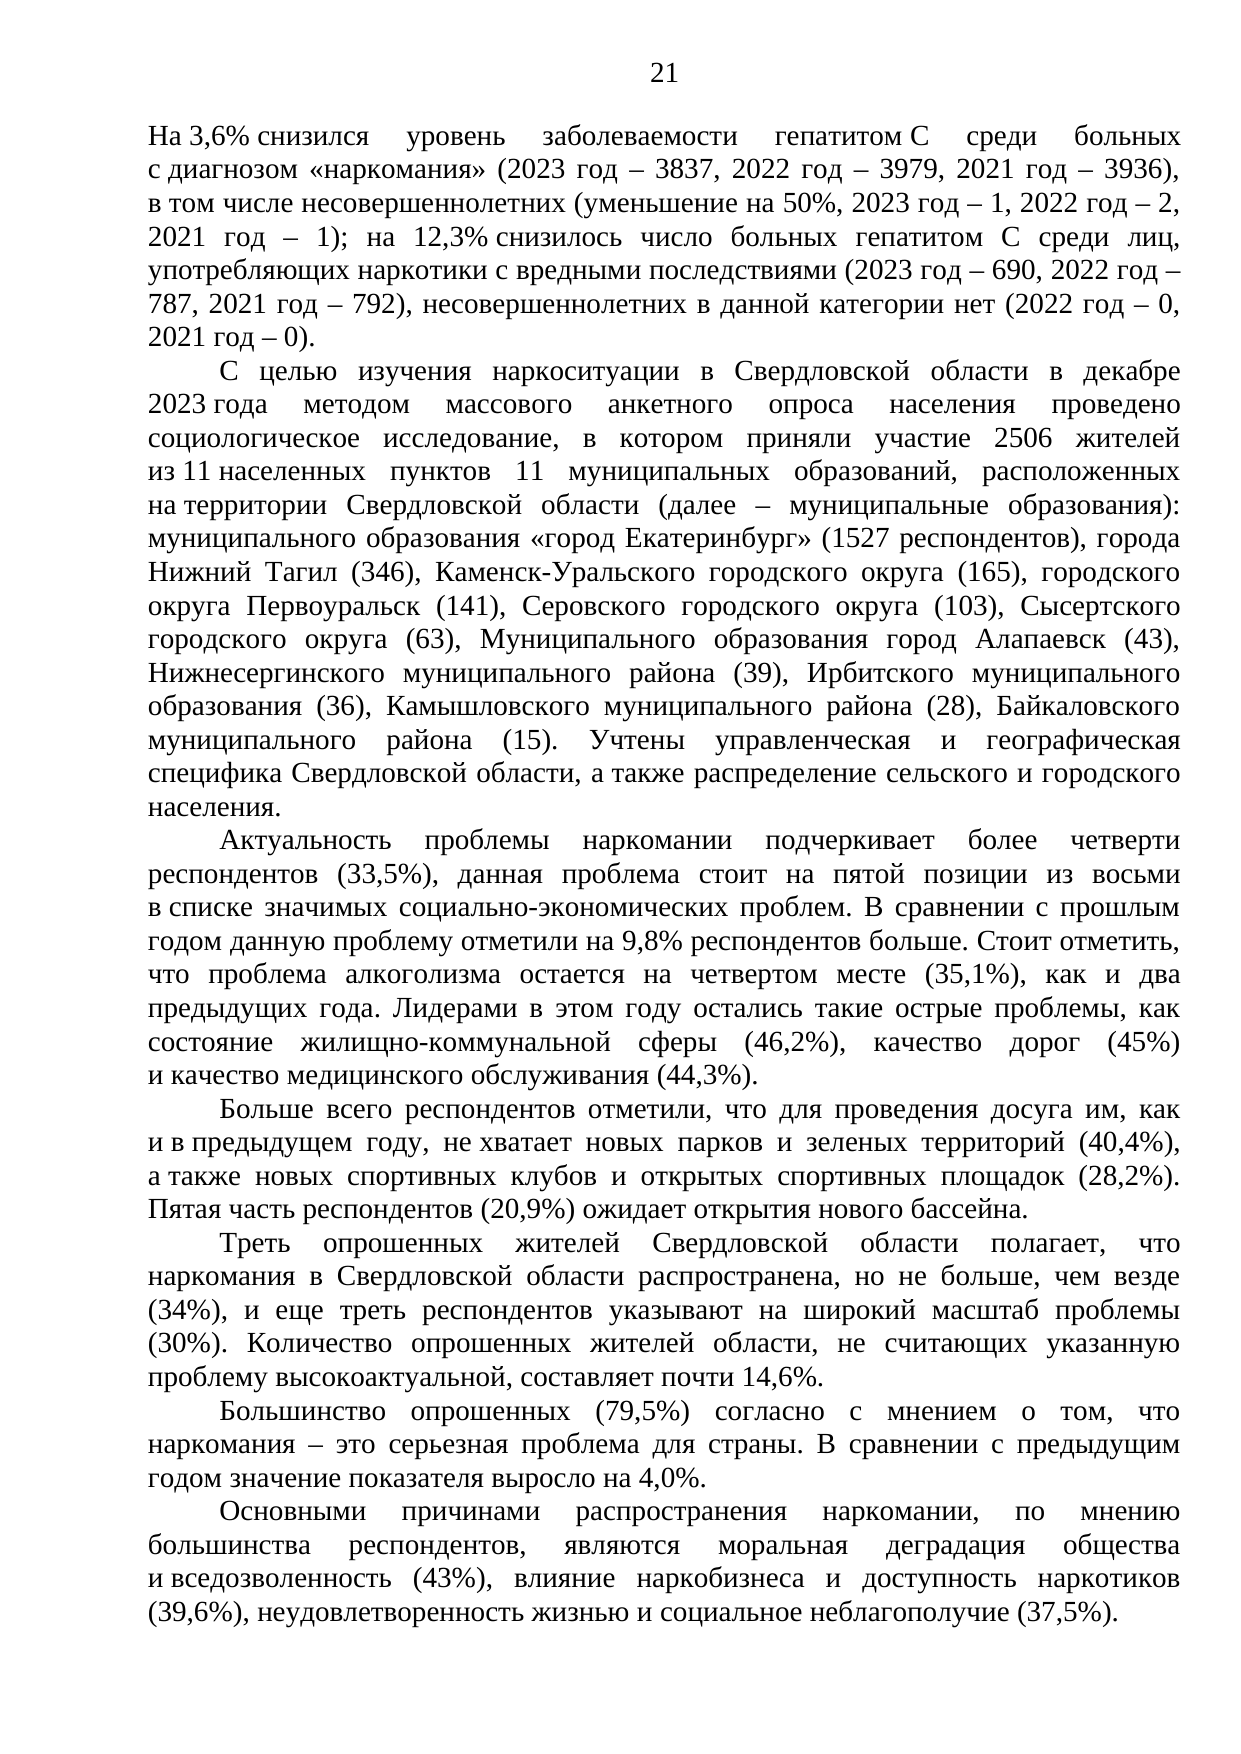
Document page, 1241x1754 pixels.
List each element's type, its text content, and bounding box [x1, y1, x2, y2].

text Актуальность проблемы наркомании подчеркивает более четверти респондентов (33,5%), данная проблема стоит на пятой позиции из восьми в списке значимых социально-экономических проблем. В сравнении с прошлым годом данную проблему отметили на 9,8% респондентов больше. Стоит отметить, что проблема алкоголизма остается на четвертом месте (35,1%), как и два предыдущих года. Лидерами в этом году остались такие острые проблемы, как состояние жилищно-коммунальной сферы (46,2%), качество дорог (45%) и качество медицинского обслуживания (44,3%). [148, 822, 1181, 1091]
text На 3,6% снизился уровень заболеваемости гепатитом С среди больных с диагнозом «наркомания» (2023 год – 3837, 2022 год – 3979, 2021 год – 3936), в том числе несовершеннолетних (уменьшение на 50%, 2023 год – 1, 2022 год – 2, 2021 год – 1); на 12,3% снизилось число больных гепатитом С среди лиц, употребляющих наркотики с вредными последствиями (2023 год – 690, 2022 год – 787, 2021 год – 792), несовершеннолетних в данной категории нет (2022 год – 0, 2021 год – 0). [148, 118, 1181, 353]
text Большинство опрошенных (79,5%) согласно с мнением о том, что наркомания – это серьезная проблема для страны. В сравнении с предыдущим годом значение показателя выросло на 4,0%. [148, 1393, 1181, 1493]
text Треть опрошенных жителей Свердловской области полагает, что наркомания в Свердловской области распространена, но не больше, чем везде (34%), и еще треть респондентов указывают на широкий масштаб проблемы (30%). Количество опрошенных жителей области, не считающих указанную проблему высокоактуальной, составляет почти 14,6%. [148, 1225, 1181, 1393]
text С целью изучения наркоситуации в Свердловской области в декабре 2023 года методом массового анкетного опроса населения проведено социологическое исследование, в котором приняли участие 2506 жителей из 11 населенных пунктов 11 муниципальных образований, расположенных на территории Свердловской области (далее – муниципальные образования): муниципального образования «город Екатеринбург» (1527 респондентов), города Нижний Тагил (346), Каменск-Уральского городского округа (165), городского округа Первоуральск (141), Серовского городского округа (103), Сысертского городского округа (63), Муниципального образования город Алапаевск (43), Нижнесергинского муниципального района (39), Ирбитского муниципального образования (36), Камышловского муниципального района (28), Байкаловского муниципального района (15). Учтены управленческая и географическая специфика Свердловской области, а также распределение сельского и городского населения. [148, 353, 1181, 822]
text Больше всего респондентов отметили, что для проведения досуга им, как и в предыдущем году, не хватает новых парков и зеленых территорий (40,4%), а также новых спортивных клубов и открытых спортивных площадок (28,2%). Пятая часть респондентов (20,9%) ожидает открытия нового бассейна. [148, 1091, 1181, 1225]
text Основными причинами распространения наркомании, по мнению большинства респондентов, являются моральная деградация общества и вседозволенность (43%), влияние наркобизнеса и доступность наркотиков (39,6%), неудовлетворенность жизнью и социальное неблагополучие (37,5%). [148, 1493, 1181, 1627]
